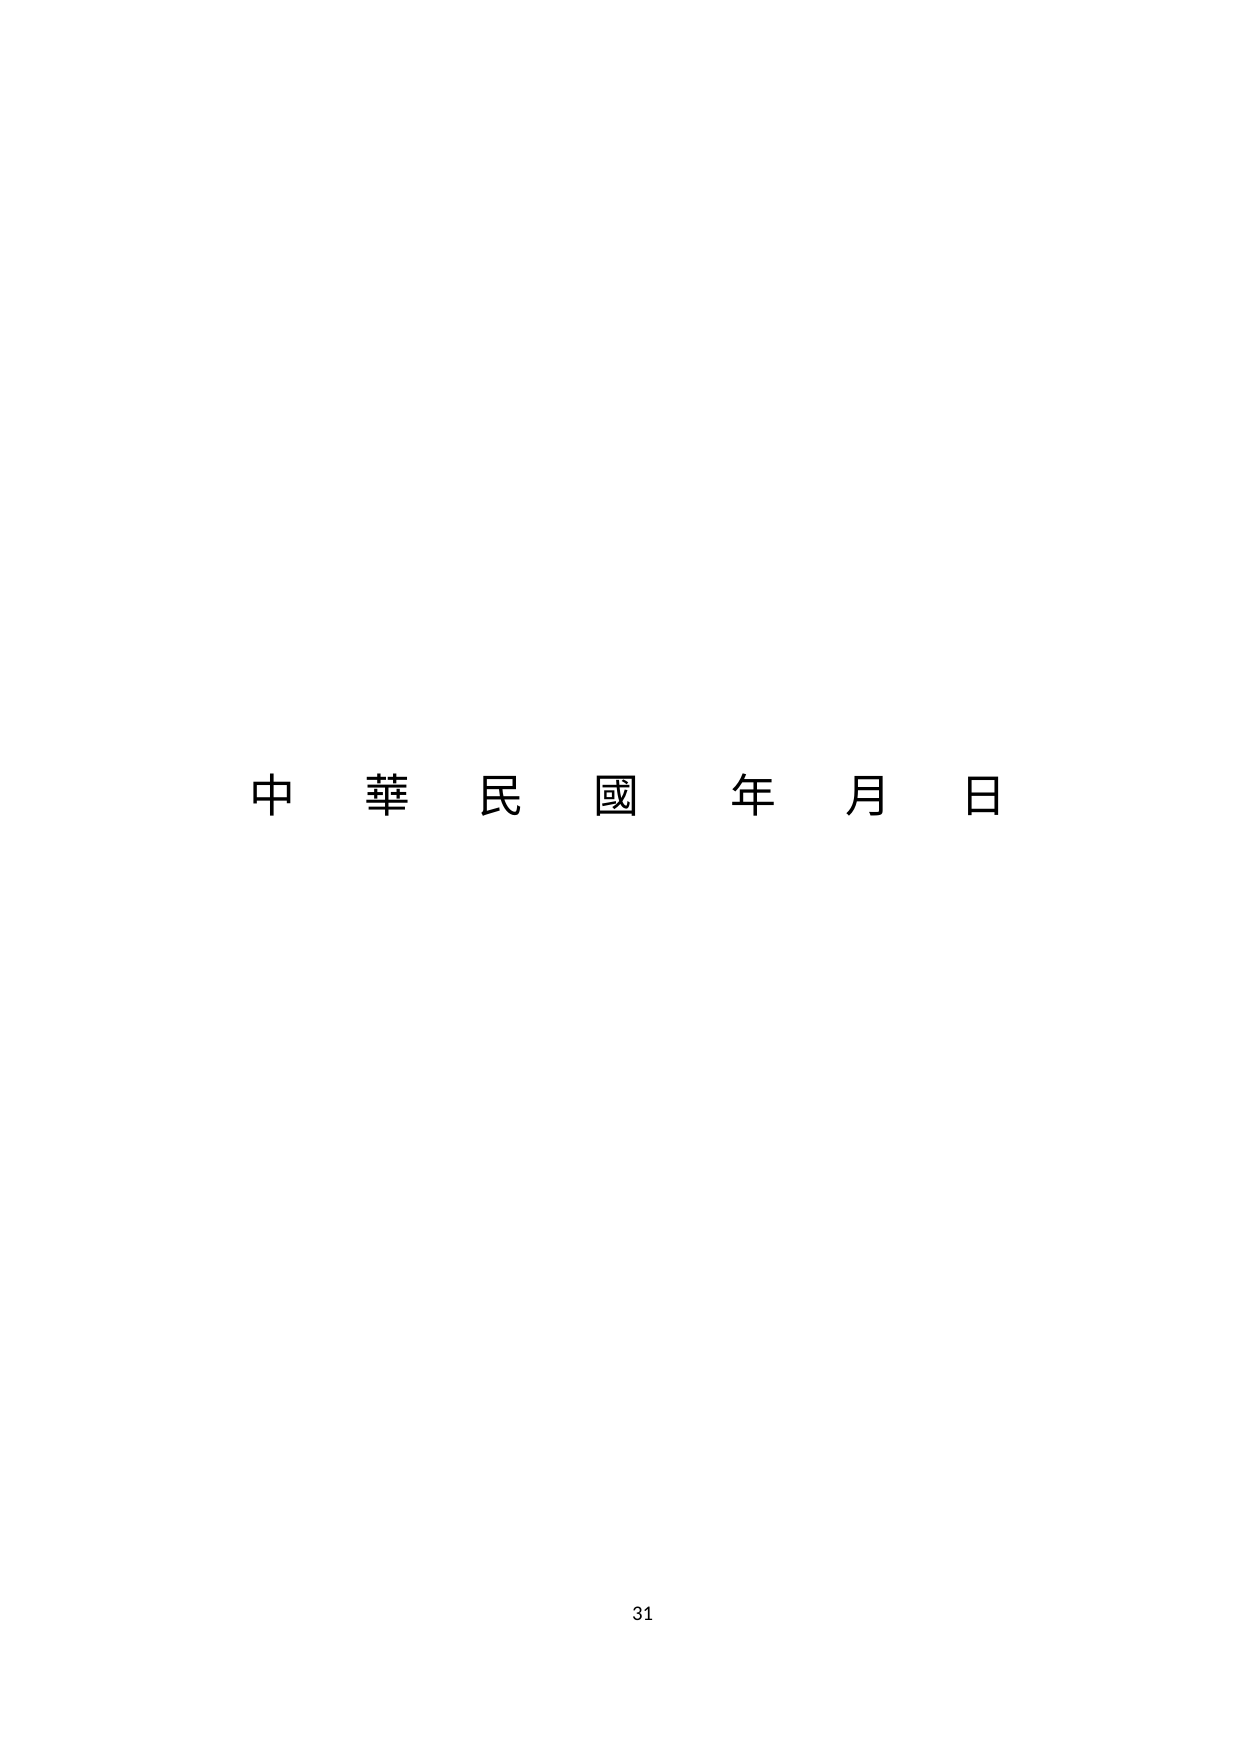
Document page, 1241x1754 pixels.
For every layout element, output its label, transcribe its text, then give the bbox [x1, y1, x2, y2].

table_cell [118, 844, 1092, 976]
table_cell 中 華 民 國 年 月 日 [118, 157, 1092, 844]
